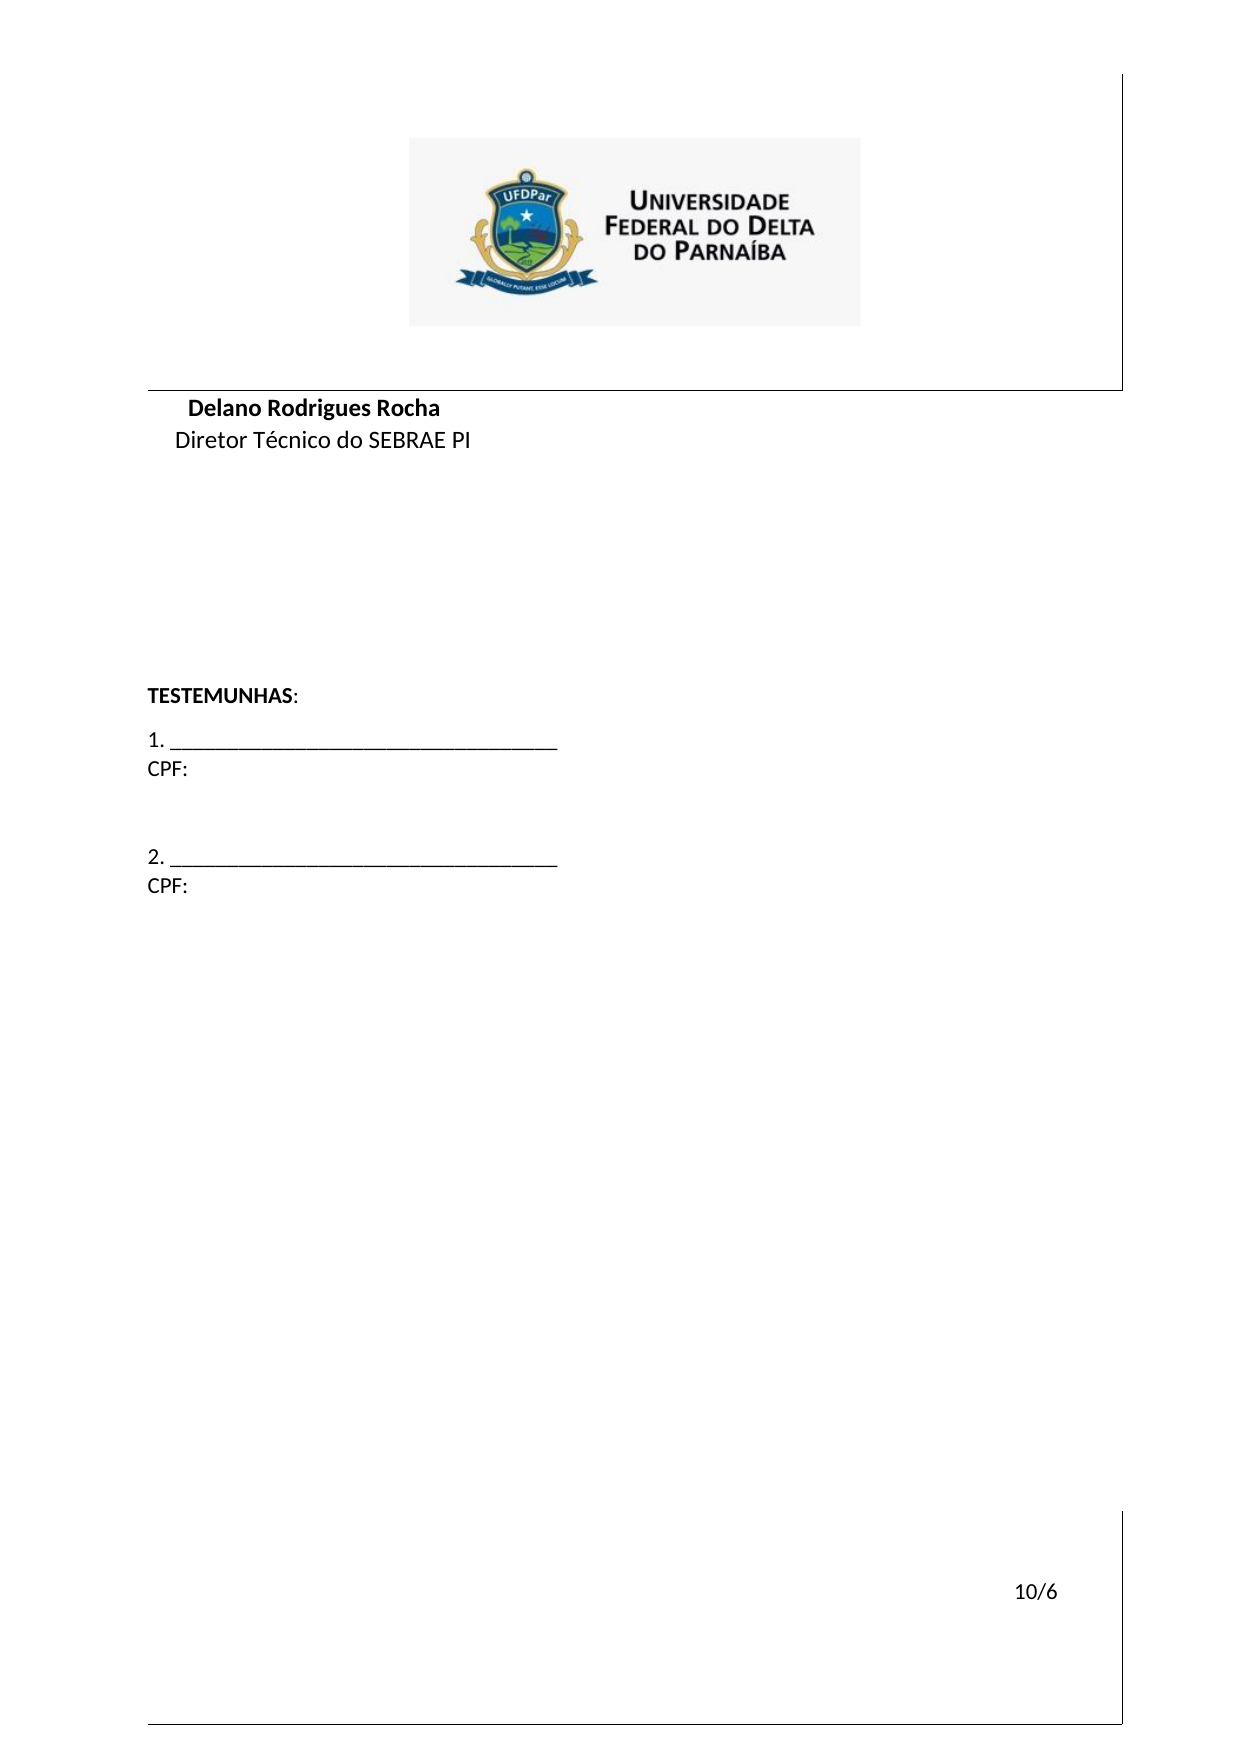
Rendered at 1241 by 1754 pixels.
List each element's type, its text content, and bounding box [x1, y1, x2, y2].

subtitle CPF: [147, 753, 1122, 782]
table_header [627, 391, 1114, 679]
subtitle CPF: [147, 870, 1122, 900]
subtitle TESTEMUNHAS: [147, 679, 1122, 709]
subtitle 2. __________________________________ [147, 841, 1122, 870]
table_header Delano Rodrigues Rocha Diretor Técnico do SEBRAE PI [155, 391, 627, 679]
subtitle 1. __________________________________ [147, 723, 1122, 753]
